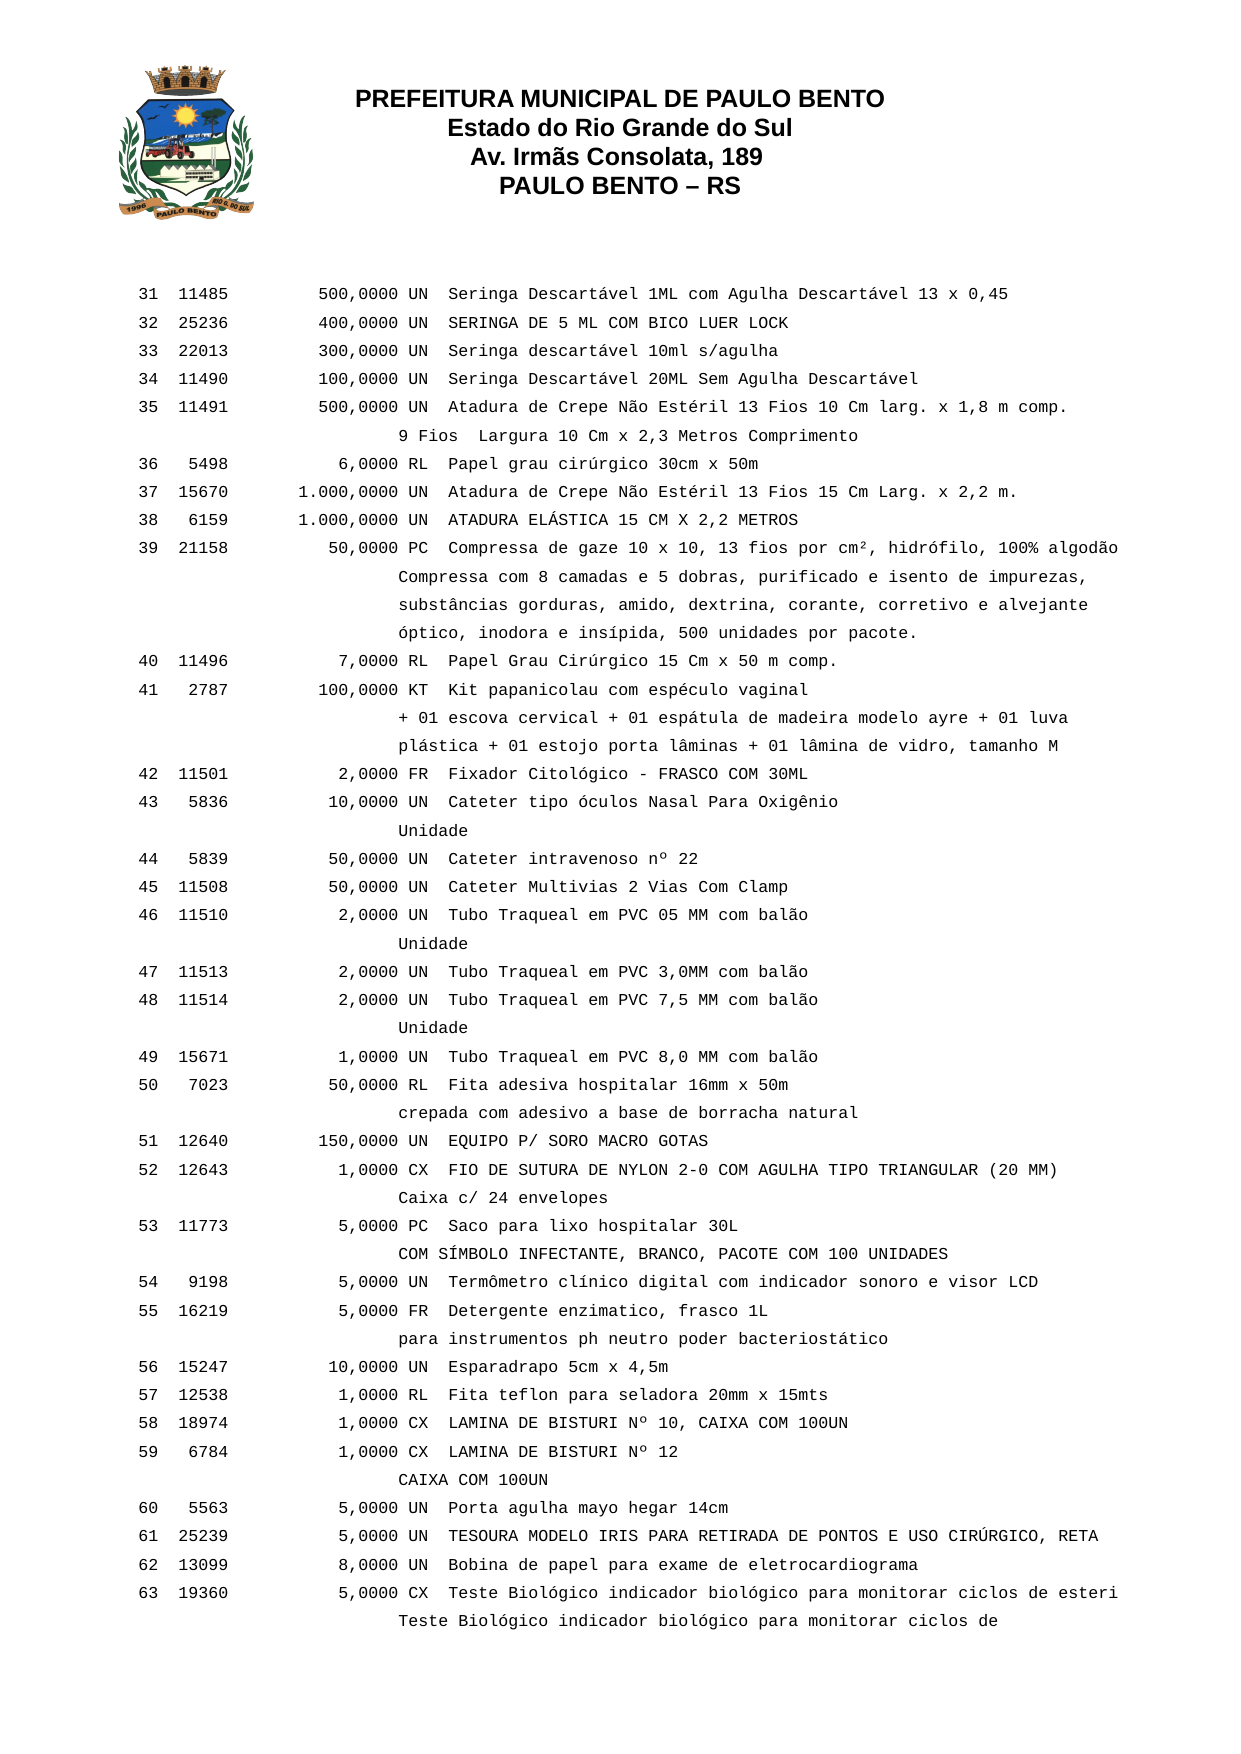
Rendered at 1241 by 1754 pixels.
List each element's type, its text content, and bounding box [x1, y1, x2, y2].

text 31 11485 500,0000 UN Seringa Descartável 1ML com Agulha Descartável 13 x 0,45 32 25236 400,0000 UN SERINGA DE 5 ML COM BICO LUER LOCK 33 22013 300,0000 UN Seringa descartável 10ml s/agulha 34 11490 100,0000 UN Seringa Descartável 20ML Sem Agulha Descartável 35 11491 500,0000 UN Atadura de Crepe Não Estéril 13 Fios 10 Cm larg. x 1,8 m comp. 9 Fios Largura 10 Cm x 2,3 Metros Comprimento 36 5498 6,0000 RL Papel grau cirúrgico 30cm x 50m 37 15670 1.000,0000 UN Atadura de Crepe Não Estéril 13 Fios 15 Cm Larg. x 2,2 m. 38 6159 1.000,0000 UN ATADURA ELÁSTICA 15 CM X 2,2 METROS 39 21158 50,0000 PC Compressa de gaze 10 x 10, 13 fios por cm², hidrófilo, 100% algodão Compressa com 8 camadas e 5 dobras, purificado e isento de impurezas, substâncias gorduras, amido, dextrina, corante, corretivo e alvejante óptico, inodora e insípida, 500 unidades por pacote. 40 11496 7,0000 RL Papel Grau Cirúrgico 15 Cm x 50 m comp. 41 2787 100,0000 KT Kit papanicolau com espéculo vaginal + 01 escova cervical + 01 espátula de madeira modelo ayre + 01 luva plástica + 01 estojo porta lâminas + 01 lâmina de vidro, tamanho M 42 11501 2,0000 FR Fixador Citológico - FRASCO COM 30ML 43 5836 10,0000 UN Cateter tipo óculos Nasal Para Oxigênio Unidade 44 5839 50,0000 UN Cateter intravenoso nº 22 45 11508 50,0000 UN Cateter Multivias 2 Vias Com Clamp 46 11510 2,0000 UN Tubo Traqueal em PVC 05 MM com balão Unidade 47 11513 2,0000 UN Tubo Traqueal em PVC 3,0MM com balão 48 11514 2,0000 UN Tubo Traqueal em PVC 7,5 MM com balão Unidade 49 15671 1,0000 UN Tubo Traqueal em PVC 8,0 MM com balão 50 7023 50,0000 RL Fita adesiva hospitalar 16mm x 50m crepada com adesivo a base de borracha natural 51 12640 150,0000 UN EQUIPO P/ SORO MACRO GOTAS 52 12643 1,0000 CX FIO DE SUTURA DE NYLON 2-0 COM AGULHA TIPO TRIANGULAR (20 MM) Caixa c/ 24 envelopes 53 11773 5,0000 PC Saco para lixo hospitalar 30L COM SÍMBOLO INFECTANTE, BRANCO, PACOTE COM 100 UNIDADES 54 9198 5,0000 UN Termômetro clínico digital com indicador sonoro e visor LCD 55 16219 5,0000 FR Detergente enzimatico, frasco 1L para instrumentos ph neutro poder bacteriostático 56 15247 10,0000 UN Esparadrapo 5cm x 4,5m 57 12538 1,0000 RL Fita teflon para seladora 20mm x 15mts 58 18974 1,0000 CX LAMINA DE BISTURI Nº 10, CAIXA COM 100UN 59 6784 1,0000 CX LAMINA DE BISTURI Nº 12 CAIXA COM 100UN 60 5563 5,0000 UN Porta agulha mayo hegar 14cm 61 25239 5,0000 UN TESOURA MODELO IRIS PARA RETIRADA DE PONTOS E USO CIRÚRGICO, RETA 62 13099 8,0000 UN Bobina de papel para exame de eletrocardiograma 63 19360 5,0000 CX Teste Biológico indicador biológico para monitorar ciclos de esteri Teste Biológico indicador biológico para monitorar ciclos de [118, 286, 1122, 1632]
picture [118, 65, 254, 220]
